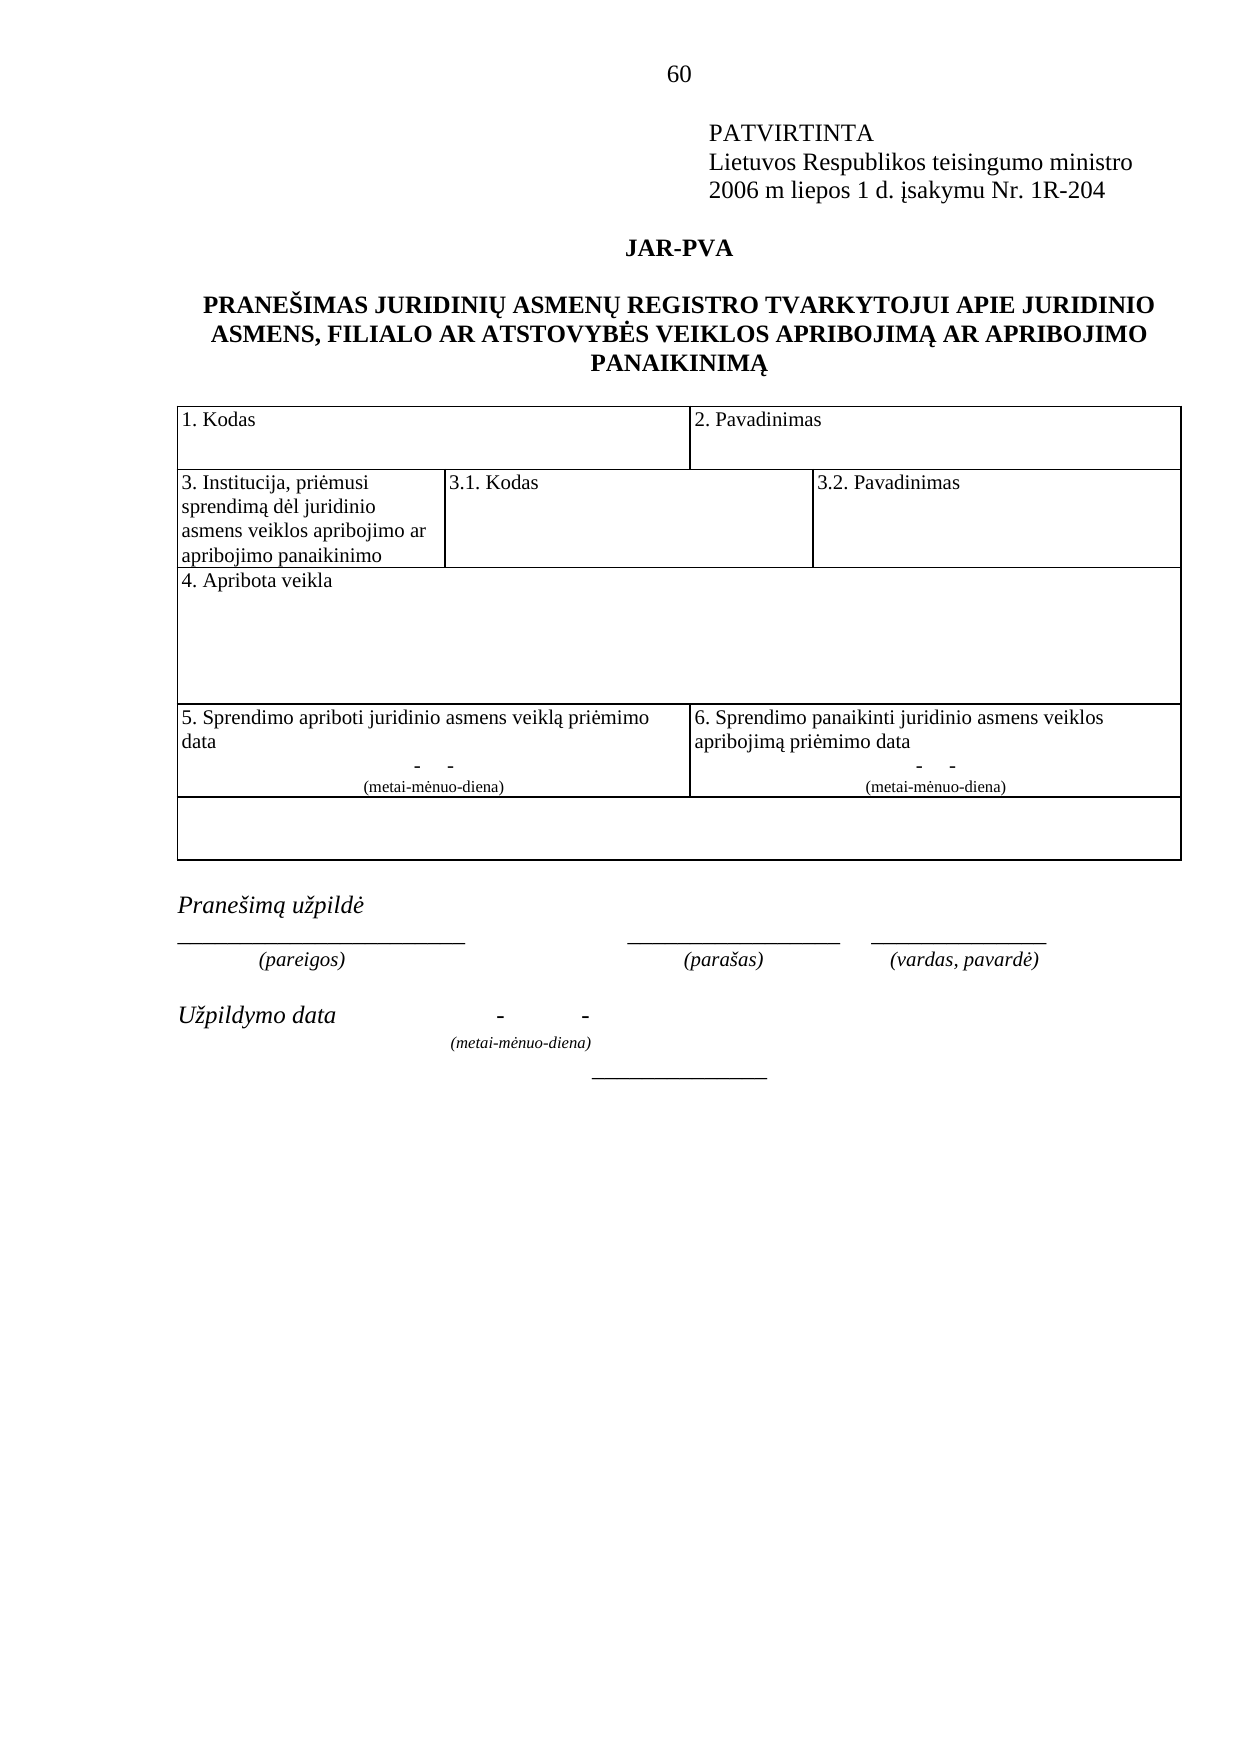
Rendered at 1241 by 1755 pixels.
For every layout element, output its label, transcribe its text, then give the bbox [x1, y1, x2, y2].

table_cell 3.1. Kodas [446, 470, 812, 567]
table_header 2. Pavadinimas [691, 407, 1180, 469]
table_header 1. Kodas [178, 407, 689, 469]
text (pareigos) (parašas) (vardas, pavardė) [177, 947, 1181, 971]
table_header JAR-PVA [177, 233, 1181, 262]
table_cell 3.2. Pavadinimas [814, 470, 1180, 567]
text PRANEŠIMAS JURIDINIŲ ASMENŲ REGISTRO TVARKYTOJUI APIE JURIDINIO ASMENS, FILIALO AR ATSTOVYBĖS VEIKLOS APRIBOJIMĄ AR APRIBOJIMO PANAIKINIMĄ [177, 291, 1181, 377]
text Pranešimą užpildė [177, 890, 1181, 918]
text Lietuvos Respublikos teisingumo ministro [177, 147, 1181, 176]
text Užpildymo data - - [177, 1000, 1181, 1029]
table_cell [178, 798, 1180, 859]
text _______________________ _________________ ______________ [177, 918, 1181, 947]
text 2006 m liepos 1 d. įsakymu Nr. 1R-204 [177, 176, 1181, 204]
text ______________ [177, 1053, 1181, 1082]
text PATVIRTINTA [709, 118, 1181, 147]
text (metai-mėnuo-diena) [177, 1029, 1181, 1053]
table_cell 4. Apribota veikla [178, 568, 1180, 703]
